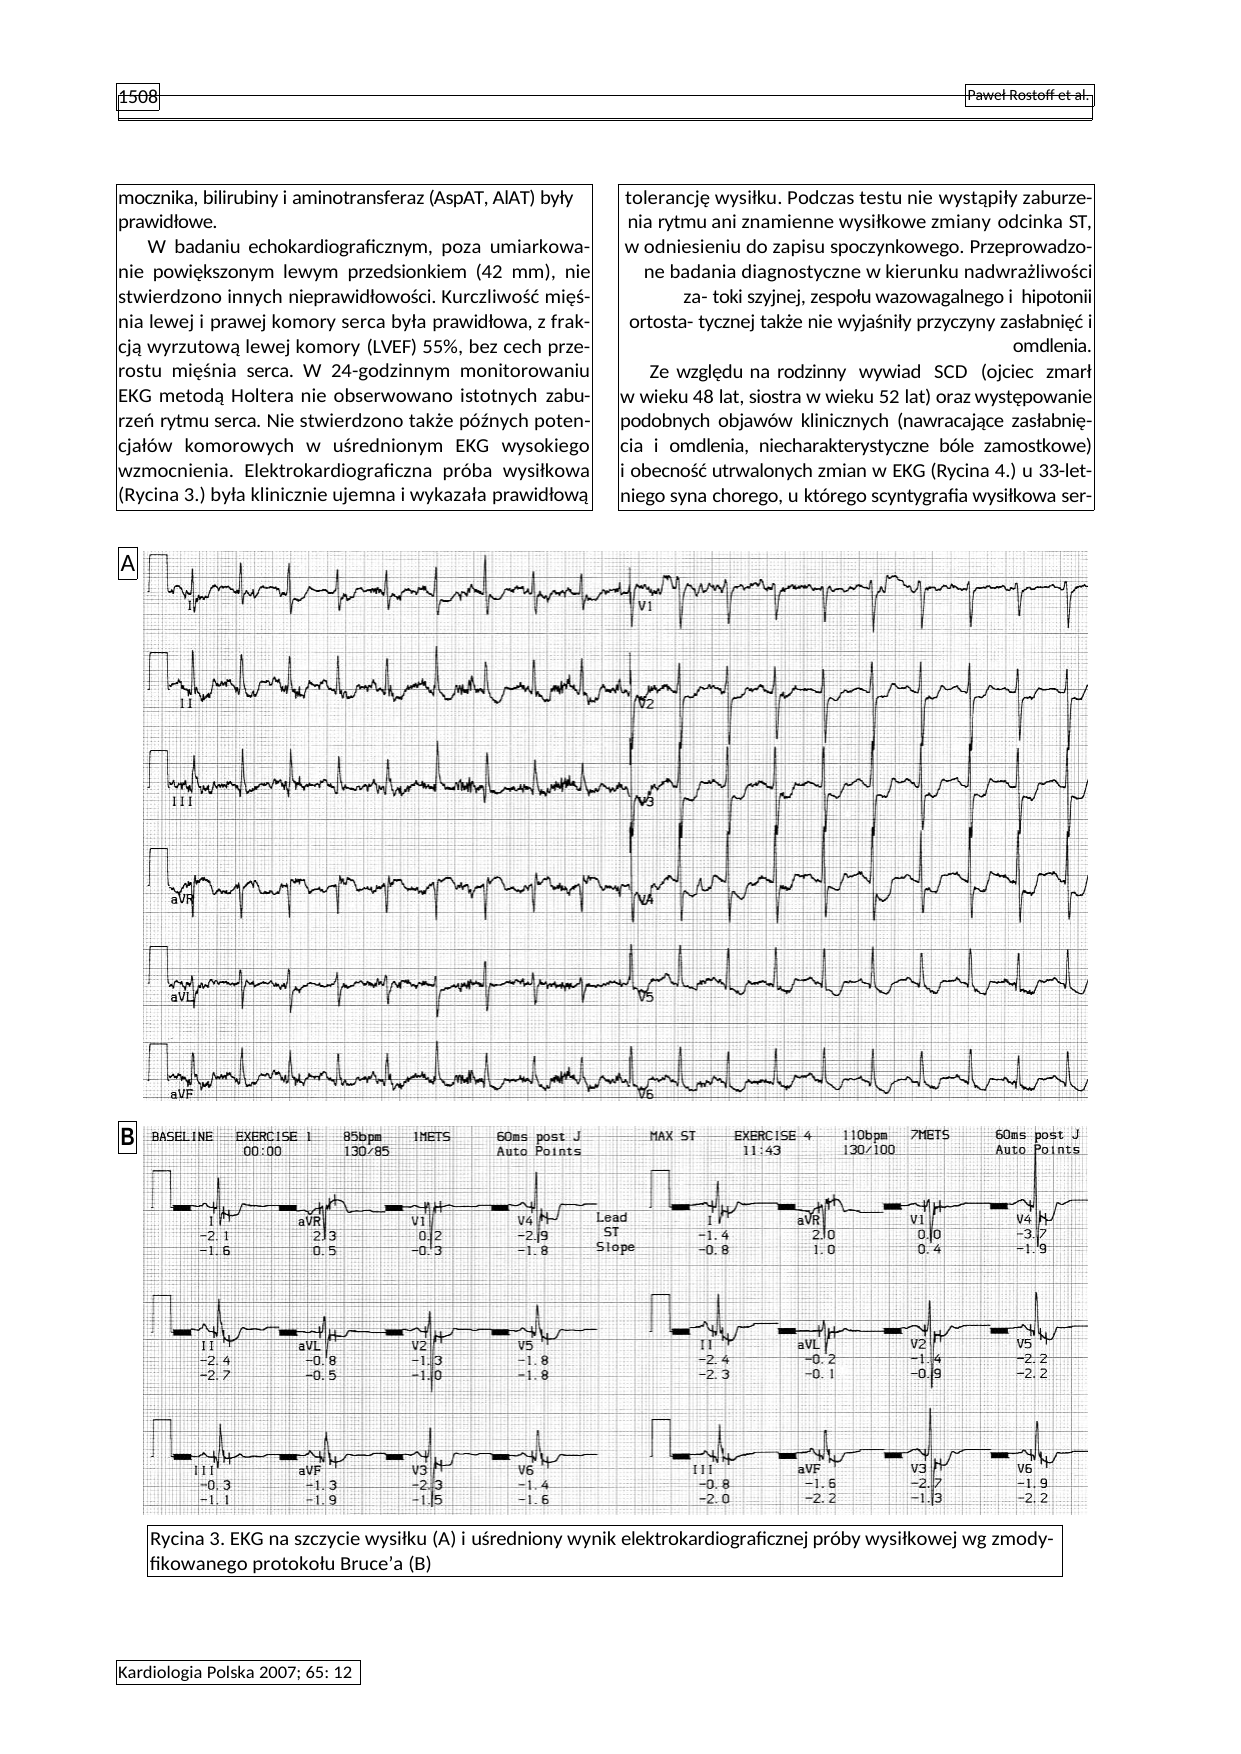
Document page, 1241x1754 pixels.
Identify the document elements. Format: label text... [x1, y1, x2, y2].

text tolerancję wysiłku. Podczas testu nie wystąpiły zaburze- nia rytmu ani znamienne wysiłkowe zmiany odcinka ST, w odniesieniu do zapisu spoczynkowego. Przeprowadzo- ne badania diagnostyczne w kierunku nadwrażliwości za- toki szyjnej, zespołu wazowagalnego i hipotonii ortosta- tycznej także nie wyjaśniły przyczyny zasłabnięć i omdlenia. [619, 185, 1092, 358]
text W badaniu echokardiograficznym, poza umiarkowa- nie powiększonym lewym przedsionkiem (42 mm), nie stwierdzono innych nieprawidłowości. Kurczliwość mięś- nia lewej i prawej komory serca była prawidłowa, z frak- cją wyrzutową lewej komory (LVEF) 55%, bez cech prze- rostu mięśnia serca. W 24-godzinnym monitorowaniu EKG metodą Holtera nie obserwowano istotnych zabu- rzeń rytmu serca. Nie stwierdzono także późnych poten- cjałów komorowych w uśrednionym EKG wysokiego wzmocnienia. Elektrokardiograficzna próba wysiłkowa (Rycina 3.) była klinicznie ujemna i wykazała prawidłową [118, 234, 591, 507]
text Ze względu na rodzinny wywiad SCD (ojciec zmarł w wieku 48 lat, siostra w wieku 52 lat) oraz występowanie podobnych objawów klinicznych (nawracające zasłabnię- cia i omdlenia, niecharakterystyczne bóle zamostkowe) i obecność utrwalonych zmian w EKG (Rycina 4.) u 33-let- niego syna chorego, u którego scyntygrafia wysiłkowa ser- ca była ujemna, zostało wysunięte podejrzenie rodzinnie [620, 359, 1092, 510]
text 1508 [118, 84, 159, 95]
text B [120, 1122, 136, 1151]
text 1508 [119, 96, 159, 108]
text A [120, 548, 137, 578]
text Kardiologia Polska 2007; 65: 12 [118, 1662, 360, 1683]
text Paweł Rostoff et al. [967, 85, 1094, 104]
text Rycina 3. EKG na szczycie wysiłku (A) i uśredniony wynik elektrokardiograficznej próby wysiłkowej wg zmody- fikowanego protokołu Bruce’a (B) [149, 1526, 1062, 1575]
picture [143, 551, 1088, 1101]
text mocznika, bilirubiny i aminotransferaz (AspAT, AlAT) były prawidłowe. [118, 185, 592, 234]
picture [143, 1126, 1088, 1515]
